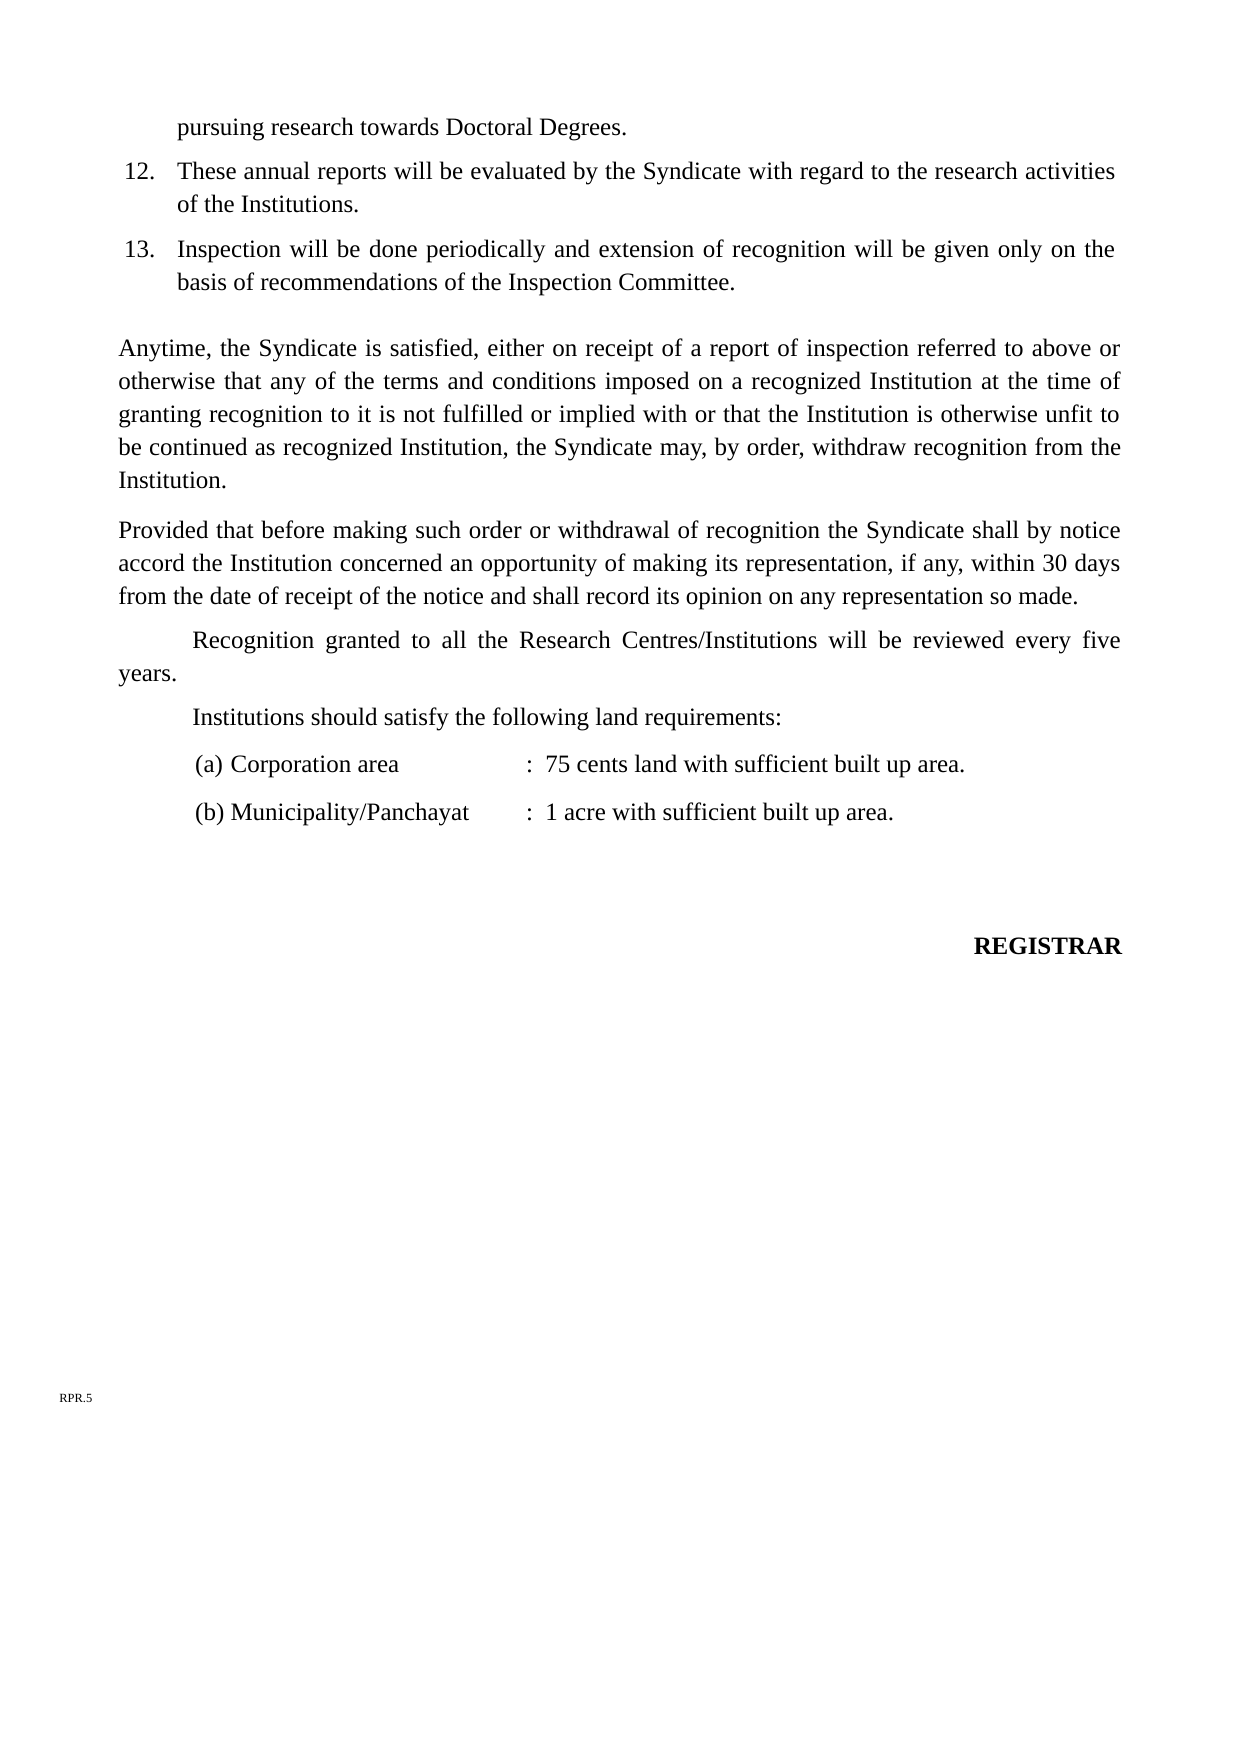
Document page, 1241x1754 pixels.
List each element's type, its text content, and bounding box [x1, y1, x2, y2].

table_cell 12. [118, 151, 171, 228]
table_cell These annual reports will be evaluated by the Syndicate with regard to the research activities of the Institutions. [171, 151, 1122, 228]
text Anytime, the Syndicate is satisfied, either on receipt of a report of inspection referred to above or otherwise that any of the terms and conditions imposed on a recognized Institution at the time of granting recognition to it is not fulfilled or implied with or that the Institution is otherwise unfit to be continued as recognized Institution, the Syndicate may, by order, withdraw recognition from the Institution. [118, 333, 1122, 494]
table_cell 13. [118, 228, 171, 306]
text Provided that before making such order or withdrawal of recognition the Syndicate shall by notice accord the Institution concerned an opportunity of making its representation, if any, within 30 days from the date of receipt of the notice and shall record its opinion on any representation so made. [118, 515, 1122, 610]
table_header pursuing research towards Doctoral Degrees. [171, 106, 1122, 151]
text Institutions should satisfy the following land requirements: [118, 702, 1122, 731]
table_header [118, 106, 171, 151]
text REGISTRAR [118, 931, 1122, 960]
list Municipality/Panchayat : 1 acre with sufficient built up area. [195, 797, 1122, 826]
list Corporation area : 75 cents land with sufficient built up area. [195, 749, 1122, 778]
text RPR.5 [59, 1391, 1122, 1405]
text Recognition granted to all the Research Centres/Institutions will be reviewed every five years. [118, 625, 1122, 687]
table_cell Inspection will be done periodically and extension of recognition will be given only on the basis of recommendations of the Inspection Committee. [171, 228, 1122, 306]
